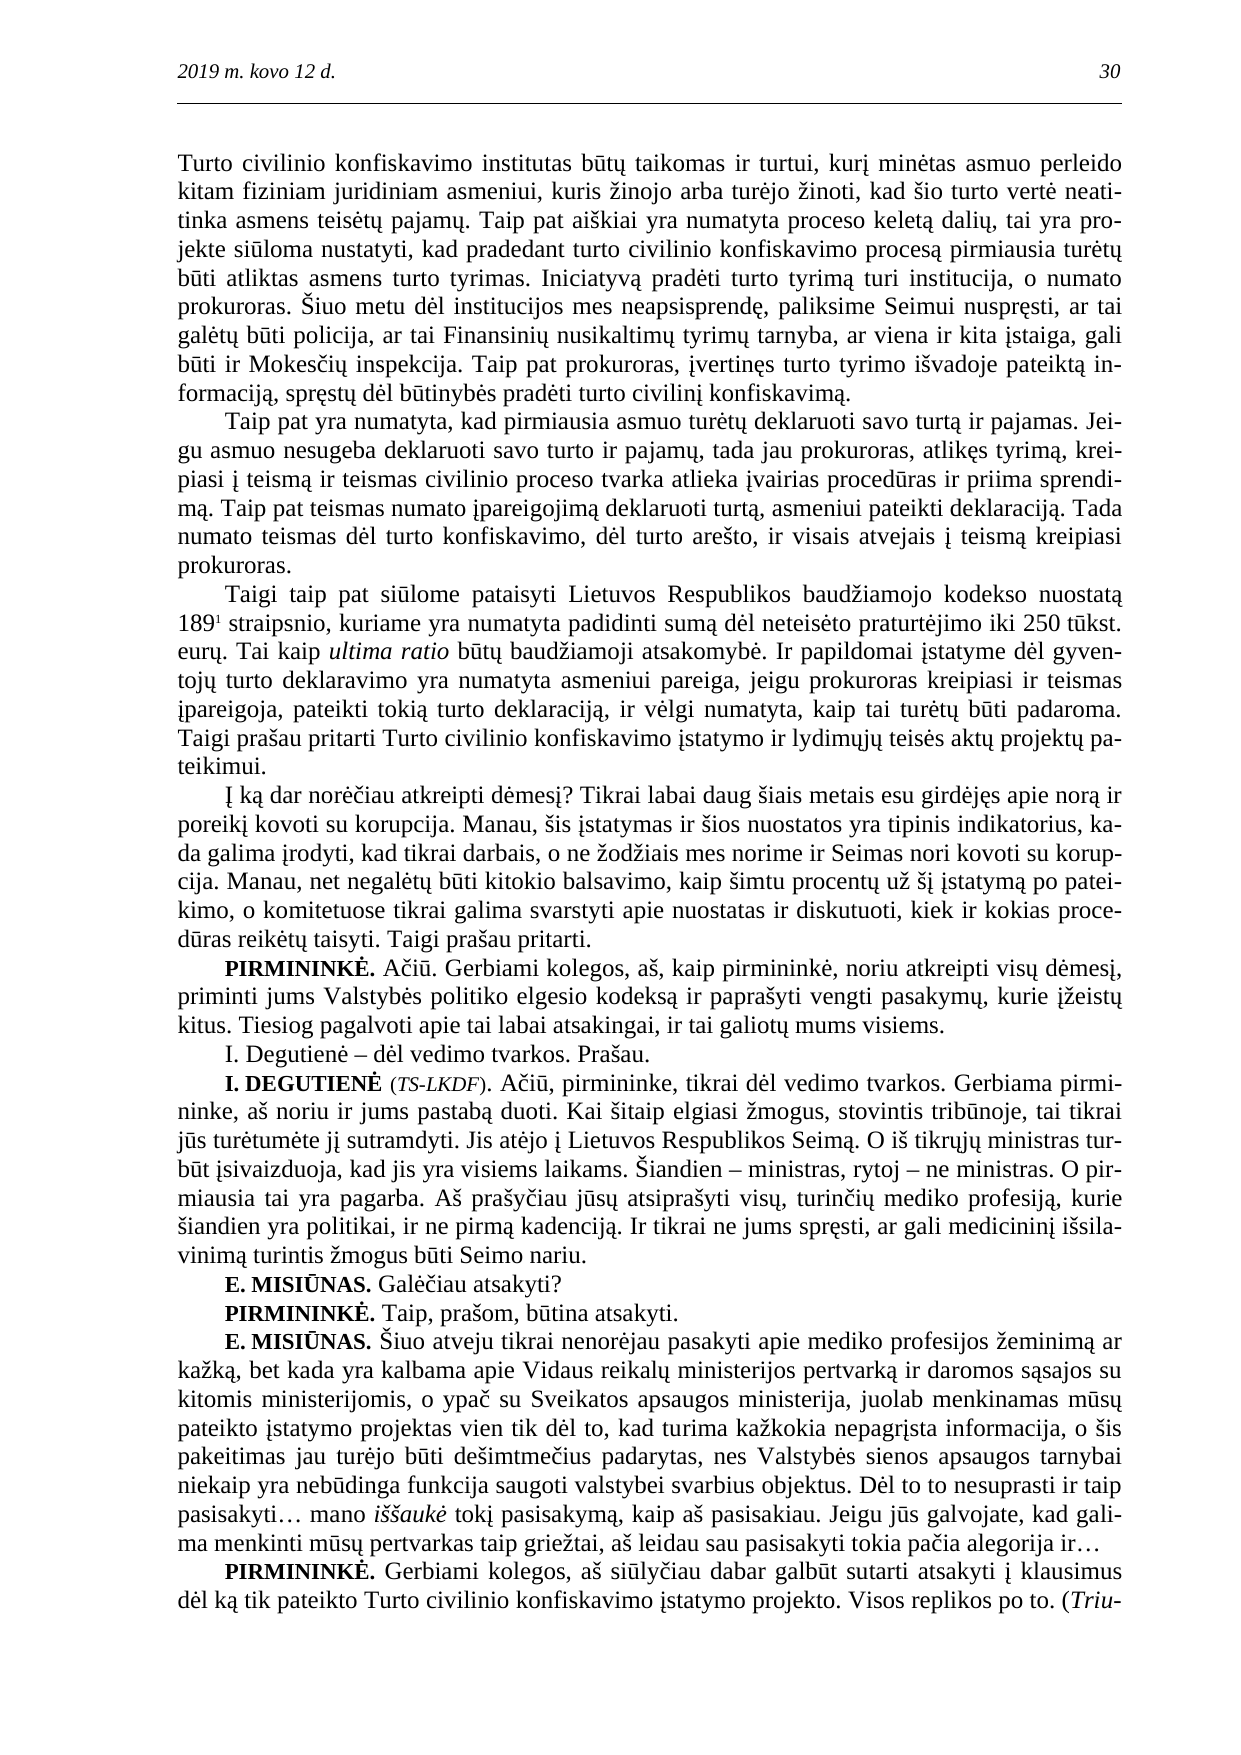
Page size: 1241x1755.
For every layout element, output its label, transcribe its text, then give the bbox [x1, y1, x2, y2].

text Tur­to ci­vi­li­nio kon­fis­ka­vi­mo ins­ti­tu­tas bū­tų tai­ko­mas ir tur­tui, ku­rį mi­nė­tas as­muo per­lei­do ki­tam fi­zi­niam ju­ri­di­niam as­me­niui, ku­ris ži­no­jo ar­ba tu­rė­jo ži­no­ti, kad šio tur­to ver­tė ne­ati­tin­ka as­mens tei­sė­tų pa­ja­mų. Taip pat aiš­kiai yra nu­ma­ty­ta pro­ce­so ke­le­tą da­lių, tai yra pro­jek­te siū­lo­ma nu­sta­ty­ti, kad pra­de­dant tur­to ci­vi­li­nio kon­fis­ka­vi­mo pro­ce­są pir­miau­sia tu­rė­tų bū­ti at­lik­tas as­mens tur­to ty­ri­mas. Ini­cia­ty­vą pra­dė­ti tur­to ty­ri­mą tu­ri ins­ti­tu­ci­ja, o nu­ma­to pro­ku­ro­ras. Šiuo me­tu dėl ins­ti­tu­ci­jos mes neap­si­spren­dę, pa­lik­si­me Sei­mui nu­spręs­ti, ar tai ga­lė­tų bū­ti po­li­ci­ja, ar tai Fi­nan­si­nių nu­si­kal­ti­mų ty­ri­mų tar­ny­ba, ar vie­na ir ki­ta įstai­ga, ga­li bū­ti ir Mo­kes­čių ins­pek­ci­ja. Taip pat pro­ku­ro­ras, įver­ti­nęs tur­to ty­ri­mo iš­va­do­je pa­teik­tą in­for­ma­ci­ją, spręs­tų dėl bū­ti­ny­bės pra­dė­ti tur­to ci­vi­li­nį kon­fis­ka­vi­mą. [177, 148, 1122, 406]
text Taip pat yra nu­ma­ty­ta, kad pir­miau­sia as­muo tu­rė­tų de­kla­ruo­ti sa­vo tur­tą ir pa­ja­mas. Jei­gu as­muo ne­su­ge­ba de­kla­ruo­ti sa­vo tur­to ir pa­ja­mų, ta­da jau pro­ku­ro­ras, at­li­kęs ty­ri­mą, krei­pia­si į teis­mą ir teis­mas ci­vi­li­nio pro­ce­so tvar­ka at­lie­ka įvai­rias pro­ce­dū­ras ir pri­ima spren­di­mą. Taip pat teis­mas nu­ma­to įpa­rei­go­ji­mą de­kla­ruo­ti tur­tą, as­me­niui pa­teik­ti de­kla­ra­ci­ją. Ta­da nu­ma­to teis­mas dėl tur­to kon­fis­ka­vi­mo, dėl tur­to areš­to, ir vi­sais at­ve­jais į teis­mą krei­pia­si pro­ku­ro­ras. [177, 406, 1122, 579]
text Į ką dar no­rė­čiau at­kreip­ti dė­me­sį? Tik­rai la­bai daug šiais me­tais esu gir­dė­jęs apie no­rą ir po­rei­kį ko­vo­ti su ko­rup­ci­ja. Ma­nau, šis įsta­ty­mas ir šios nuo­sta­tos yra ti­pi­nis in­di­ka­to­rius, ka­da ga­li­ma įro­dy­ti, kad tik­rai dar­bais, o ne žo­džiais mes no­ri­me ir Sei­mas no­ri ko­vo­ti su ko­rup­ci­ja. Ma­nau, net ne­ga­lė­tų bū­ti ki­to­kio bal­sa­vi­mo, kaip šim­tu pro­cen­tų už šį įsta­ty­mą po pa­tei­ki­mo, o ko­mi­te­tuo­se tik­rai ga­li­ma svars­ty­ti apie nuo­sta­tas ir dis­ku­tuo­ti, kiek ir ko­kias pro­ce­dū­ras rei­kė­tų tai­sy­ti. Tai­gi pra­šau pri­tar­ti. [177, 780, 1122, 953]
text PIRMININKĖ. Ger­bia­mi ko­le­gos, aš siū­ly­čiau da­bar gal­būt su­tar­ti at­sa­ky­ti į klau­si­mus dėl ką tik pa­teik­to Tur­to ci­vi­li­nio kon­fis­ka­vi­mo įsta­ty­mo pro­jek­to. Vi­sos re­pli­kos po to. (Triu­ [177, 1556, 1122, 1614]
text PIRMININKĖ. Ačiū. Ger­bia­mi ko­le­gos, aš, kaip pir­mi­nin­kė, no­riu at­kreip­ti vi­sų dė­me­sį, pri­min­ti jums Vals­ty­bės po­li­ti­ko el­ge­sio ko­dek­są ir pa­pra­šy­ti veng­ti pa­sa­ky­mų, ku­rie įžeis­tų ki­tus. Tie­siog pa­gal­vo­ti apie tai la­bai at­sa­kin­gai, ir tai ga­lio­tų mums vi­siems. [177, 953, 1122, 1039]
text Tai­gi taip pat siū­lo­me pa­tai­sy­ti Lie­tu­vos Res­pub­li­kos bau­džia­mo­jo ko­dek­so nuo­sta­tą 1891 straips­nio, ku­ria­me yra nu­ma­ty­ta pa­di­din­ti su­mą dėl ne­tei­sė­to pra­tur­tė­ji­mo iki 250 tūkst. eu­rų. Tai kaip ul­ti­ma ra­tio bū­tų bau­džia­mo­ji at­sa­ko­my­bė. Ir pa­pil­do­mai įsta­ty­me dėl gy­ven­tojų tur­to de­kla­ra­vi­mo yra nu­ma­ty­ta as­me­niui pa­rei­ga, jei­gu pro­ku­ro­ras krei­pia­si ir teis­mas įpa­rei­go­ja, pa­teik­ti to­kią tur­to de­kla­ra­ci­ją, ir vėl­gi nu­ma­ty­ta, kaip tai tu­rė­tų bū­ti pa­da­ro­ma. Tai­gi pra­šau pri­tar­ti Tur­to ci­vi­li­nio kon­fis­ka­vi­mo įsta­ty­mo ir ly­di­mų­jų tei­sės ak­tų pro­jek­tų pa­tei­ki­mui. [177, 579, 1122, 780]
text E. MISIŪNAS. Ga­lė­čiau at­sa­ky­ti? [177, 1269, 1122, 1298]
text PIRMININKĖ. Taip, pra­šom, bū­ti­na at­sa­ky­ti. [177, 1298, 1122, 1326]
text I. DEGUTIENĖ (TS-LKDF). Ačiū, pir­mi­nin­ke, tik­rai dėl ve­di­mo tvar­kos. Ger­bia­ma pir­mi­nin­ke, aš no­riu ir jums pa­sta­bą duo­ti. Kai ši­taip el­gia­si žmo­gus, sto­vin­tis tri­bū­no­je, tai tik­rai jūs tu­rė­tu­mė­te jį su­tram­dy­ti. Jis at­ėjo į Lie­tu­vos Res­pub­li­kos Sei­mą. O iš tik­rų­jų mi­nist­ras tur­būt įsi­vaiz­duo­ja, kad jis yra vi­siems lai­kams. Šian­dien – mi­nist­ras, ry­toj – ne mi­nist­ras. O pir­miau­sia tai yra pa­gar­ba. Aš pra­šy­čiau jū­sų at­si­pra­šy­ti vi­sų, tu­rin­čių me­di­ko pro­fe­si­ją, ku­rie šian­dien yra po­li­ti­kai, ir ne pir­mą ka­den­ci­ją. Ir tik­rai ne jums spręs­ti, ar ga­li me­di­ci­ni­nį iš­si­la­vi­ni­mą tu­rin­tis žmo­gus bū­ti Sei­mo na­riu. [177, 1068, 1122, 1269]
text E. MISIŪNAS. Šiuo at­ve­ju tik­rai ne­no­rė­jau pa­sa­ky­ti apie me­di­ko pro­fe­si­jos že­mi­ni­mą ar kaž­ką, bet ka­da yra kal­ba­ma apie Vi­daus rei­ka­lų mi­nis­te­ri­jos per­tvar­ką ir da­ro­mos są­sa­jos su ki­to­mis mi­nis­te­ri­jo­mis, o ypač su Svei­ka­tos ap­sau­gos mi­nis­te­ri­ja, juo­lab men­ki­na­mas mū­sų pa­teik­to įsta­ty­mo pro­jek­tas vien tik dėl to, kad tu­ri­ma kaž­ko­kia ne­pa­grįs­ta in­for­ma­ci­ja, o šis pa­kei­ti­mas jau tu­rė­jo bū­ti de­šimt­me­čius pa­da­ry­tas, nes Vals­ty­bės sie­nos ap­sau­gos tar­ny­bai nie­kaip yra ne­bū­din­ga funk­ci­ja sau­go­ti vals­ty­bei svar­bius ob­jek­tus. Dėl to to ne­su­pras­ti ir taip pa­si­sa­ky­ti… ma­no iš­šau­kė to­kį pa­si­sa­ky­mą, kaip aš pa­si­sa­kiau. Jei­gu jūs gal­vo­ja­te, kad ga­li­ma men­kin­ti mū­sų per­tvar­kas taip griež­tai, aš lei­dau sau pa­si­sa­ky­ti to­kia pa­čia ale­go­ri­ja ir… [177, 1326, 1122, 1556]
text I. De­gu­tie­nė – dėl ve­di­mo tvar­kos. Pra­šau. [177, 1039, 1122, 1068]
